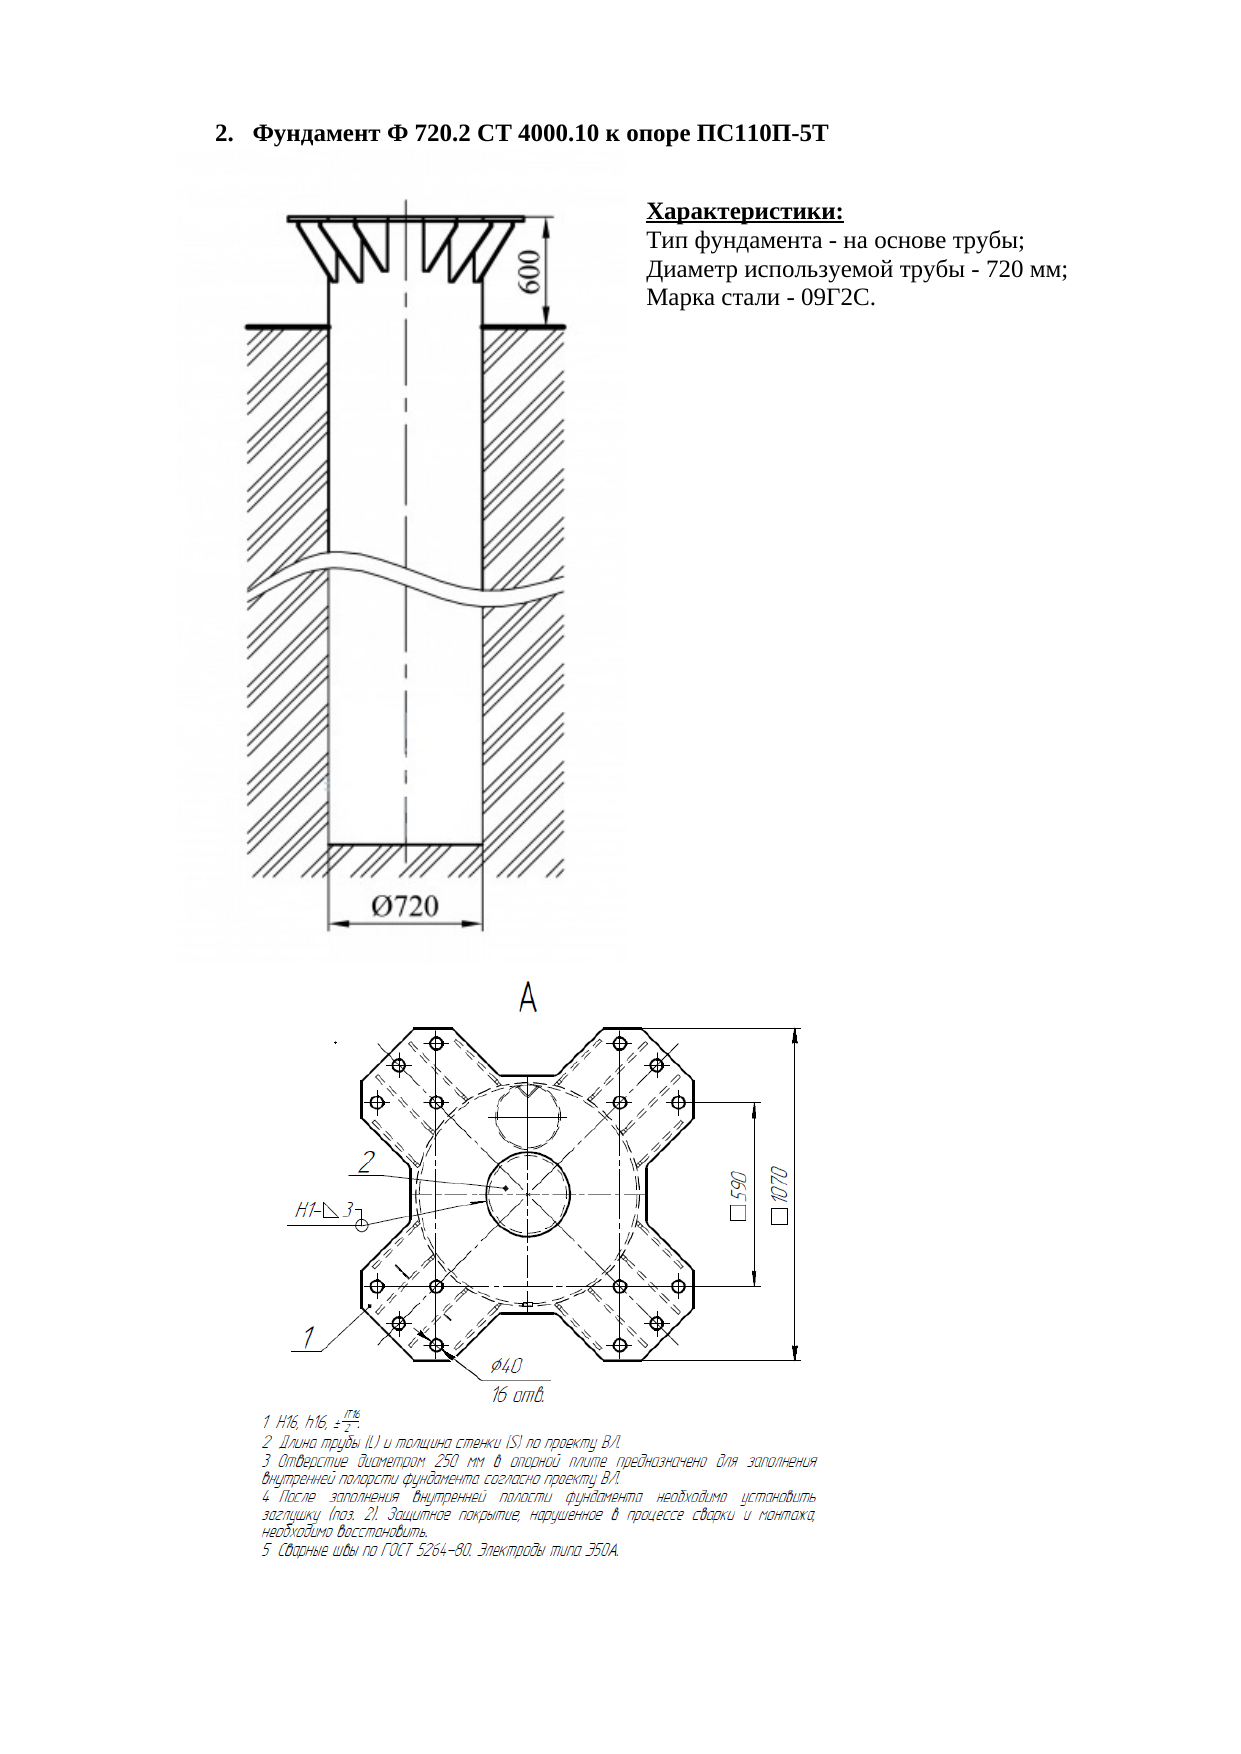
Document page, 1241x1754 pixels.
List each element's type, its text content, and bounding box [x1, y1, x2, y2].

text Характеристики: [628, 196, 1152, 225]
list Фундамент Ф 720.2 СТ 4000.10 к опоре ПС110П-5Т [215, 118, 1152, 147]
text Диаметр используемой трубы - 720 мм; [628, 254, 1152, 282]
text Тип фундамента - на основе трубы; [628, 225, 1152, 254]
picture [252, 965, 831, 1567]
picture [177, 148, 628, 964]
text Марка стали - 09Г2С. [628, 282, 1152, 311]
